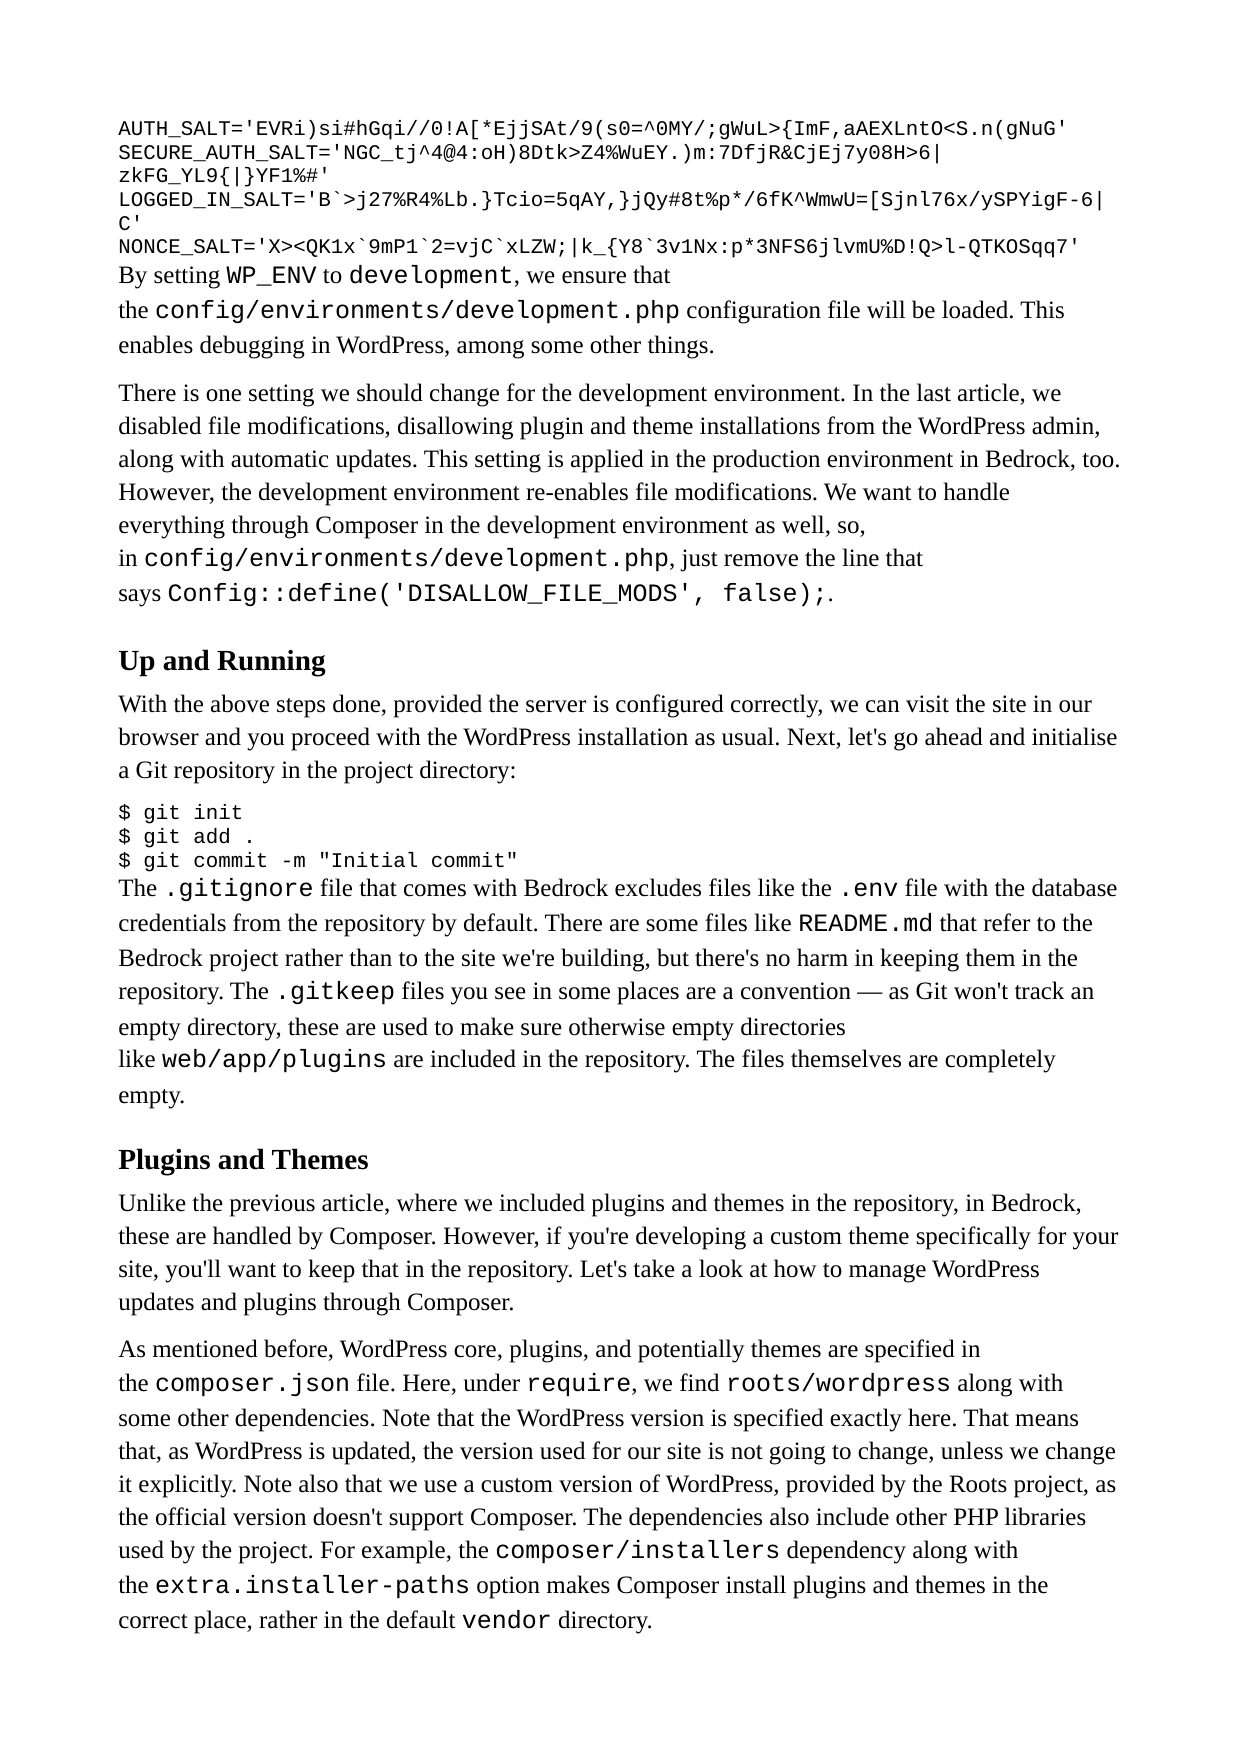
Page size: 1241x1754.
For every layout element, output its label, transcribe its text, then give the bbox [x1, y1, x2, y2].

text There is one setting we should change for the development environment. In the last article, we disabled file modifications, disallowing plugin and theme installations from the WordPress admin, along with automatic updates. This setting is applied in the production environment in Bedrock, too. However, the development environment re-enables file modifications. We want to handle everything through Composer in the development environment as well, so, in config/environments/development.php, just remove the line that says Config::define('DISALLOW_FILE_MODS', false);. [118, 378, 1122, 609]
text $ git init [118, 802, 1122, 826]
text As mentioned before, WordPress core, plugins, and potentially themes are specified in the composer.json file. Here, under require, we find roots/wordpress along with some other dependencies. Note that the WordPress version is specified exactly here. That means that, as WordPress is updated, the version used for our site is not going to change, unless we change it explicitly. Note also that we use a custom version of WordPress, provided by the Roots project, as the official version doesn't support Composer. The dependencies also include other PHP libraries used by the project. For example, the composer/installers dependency along with the extra.installer-paths option makes Composer install plugins and themes in the correct place, rather in the default vendor directory. [118, 1334, 1122, 1636]
text The .gitignore file that comes with Bedrock excludes files like the .env file with the database credentials from the repository by default. There are some files like README.md that refer to the Bedrock project rather than to the site we're building, but there's no harm in keeping them in the repository. The .gitkeep files you see in some places are a convention — as Git won't track an empty directory, these are used to make sure otherwise empty directories like web/app/plugins are included in the repository. The files themselves are completely empty. [118, 873, 1122, 1108]
text $ git add . [118, 826, 1122, 849]
subtitle Up and Running [118, 643, 1122, 676]
text $ git commit -m "Initial commit" [118, 849, 1122, 873]
text AUTH_SALT='EVRi)si#hGqi//0!A[*EjjSAt/9(s0=^0MY/;gWuL>{ImF,aAEXLntO<S.n(gNuG' [118, 118, 1122, 142]
text By setting WP_ENV to development, we ensure that the config/environments/development.php configuration file will be loaded. This enables debugging in WordPress, among some other things. [118, 260, 1122, 359]
subtitle Plugins and Themes [118, 1142, 1122, 1175]
text Unlike the previous article, where we included plugins and themes in the repository, in Bedrock, these are handled by Composer. However, if you're developing a custom theme specifically for your site, you'll want to keep that in the repository. Let's take a look at how to manage WordPress updates and plugins through Composer. [118, 1188, 1122, 1316]
text NONCE_SALT='X><QK1x`9mP1`2=vjC`xLZW;|k_{Y8`3v1Nx:p*3NFS6jlvmU%D!Q>l-QTKOSqq7' [118, 236, 1122, 260]
text SECURE_AUTH_SALT='NGC_tj^4@4:oH)8Dtk>Z4%WuEY.)m:7DfjR&CjEj7y08H>6|zkFG_YL9{|}YF1%#' [118, 142, 1122, 189]
text With the above steps done, provided the server is configured correctly, we can visit the site in our browser and you proceed with the WordPress installation as usual. Next, let's go ahead and initialise a Git repository in the project directory: [118, 689, 1122, 783]
text LOGGED_IN_SALT='B`>j27%R4%Lb.}Tcio=5qAY,}jQy#8t%p*/6fK^WmwU=[Sjnl76x/ySPYigF-6|C' [118, 189, 1122, 236]
